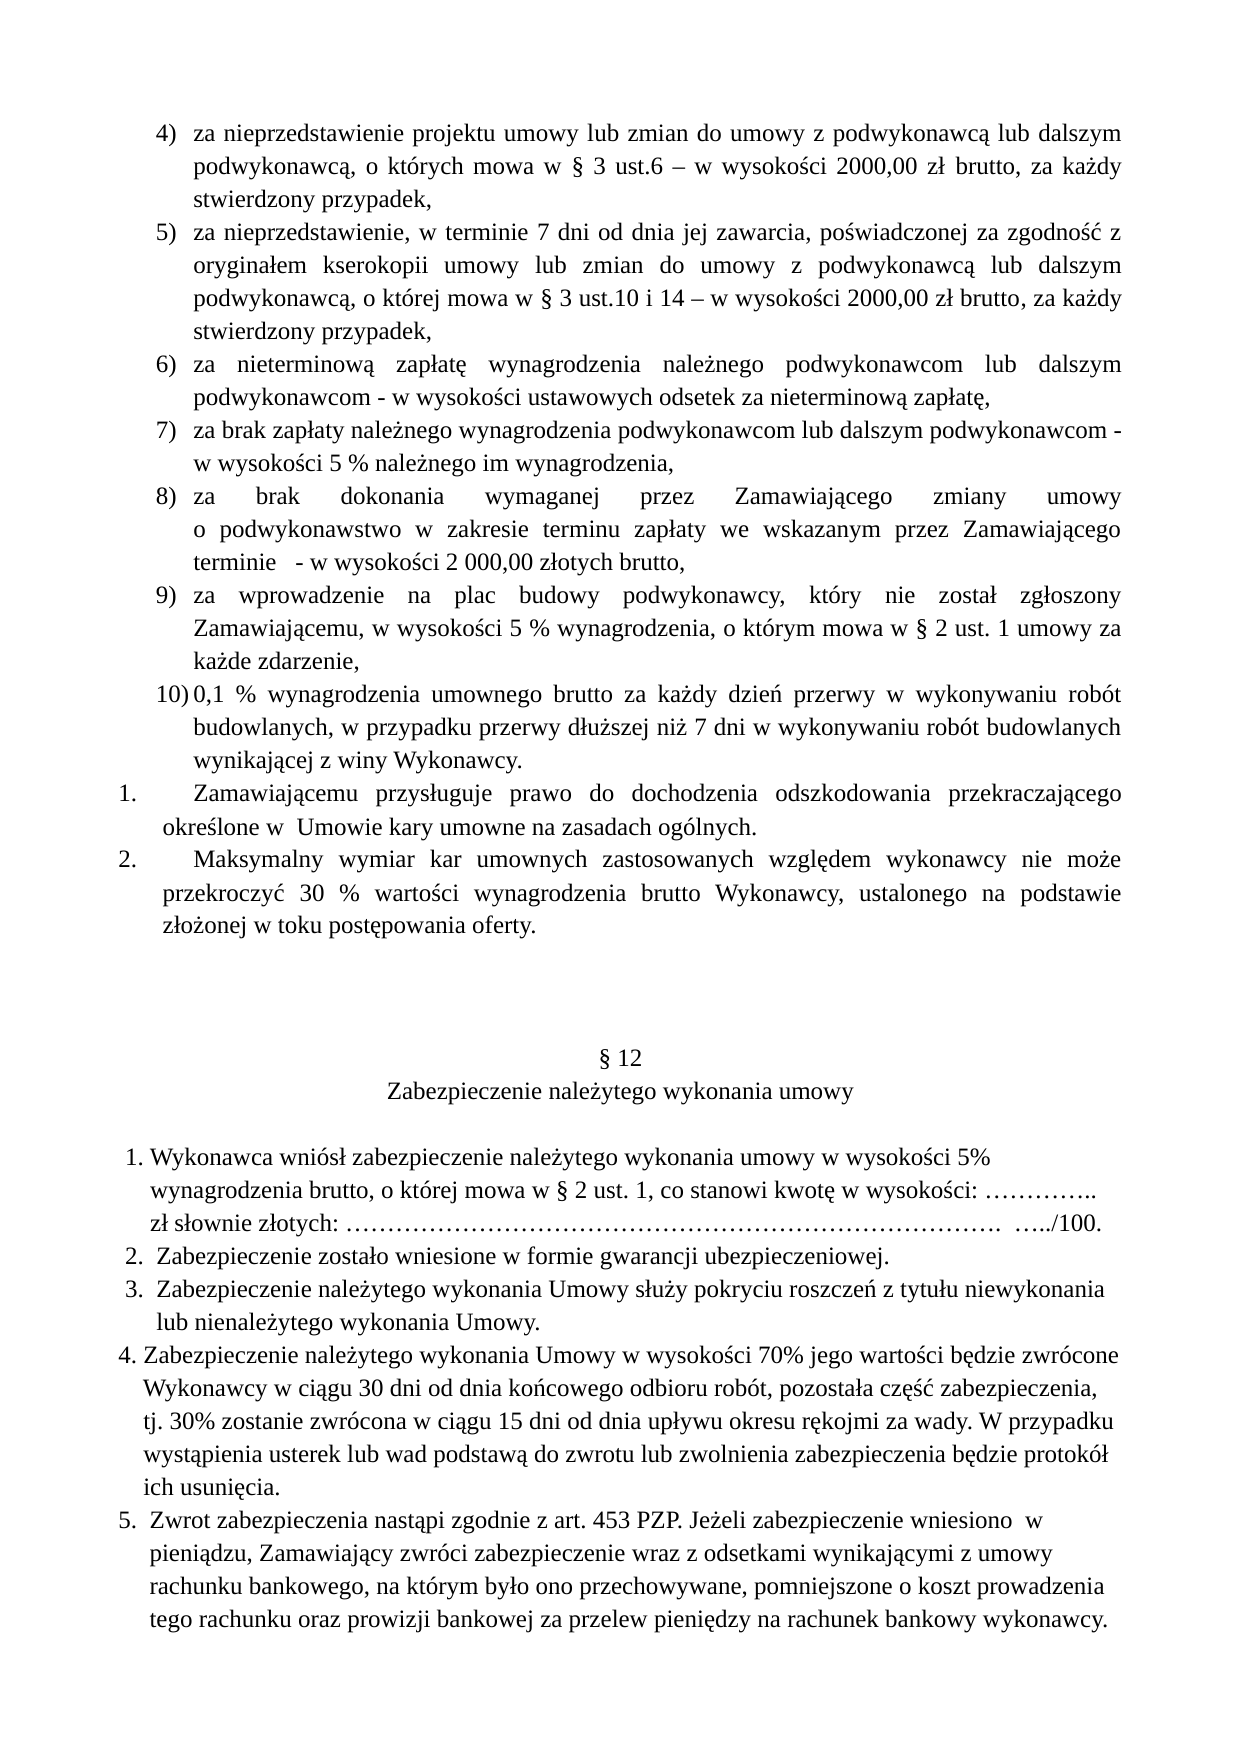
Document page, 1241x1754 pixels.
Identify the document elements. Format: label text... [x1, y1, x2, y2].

list 0,1 % wynagrodzenia umownego brutto za każdy dzień przerwy w wykonywaniu robót budowlanych, w przypadku przerwy dłuższej niż 7 dni w wykonywaniu robót budowlanych wynikającej z winy Wykonawcy. [156, 679, 1122, 774]
list Zamawiającemu przysługuje prawo do dochodzenia odszkodowania przekraczającego określone w Umowie kary umowne na zasadach ogólnych. [118, 778, 1122, 840]
list tj. 30% zostanie zwrócona w ciągu 15 dni od dnia upływu okresu rękojmi za wady. W przypadku [118, 1406, 1122, 1435]
list zł słownie złotych: ……………………………………………………………………. …../100. [125, 1208, 1122, 1237]
list za nieterminową zapłatę wynagrodzenia należnego podwykonawcom lub dalszym podwykonawcom - w wysokości ustawowych odsetek za nieterminową zapłatę, [156, 349, 1122, 411]
list 1. Wykonawca wniósł zabezpieczenie należytego wykonania umowy w wysokości 5% [125, 1142, 1122, 1171]
text § 12 [118, 1043, 1122, 1071]
list za brak dokonania wymaganej przez Zamawiającego zmiany umowy o podwykonawstwo w zakresie terminu zapłaty we wskazanym przez Zamawiającego terminie - w wysokości 2 000,00 złotych brutto, [156, 481, 1122, 576]
list wynagrodzenia brutto, o której mowa w § 2 ust. 1, co stanowi kwotę w wysokości: ………….. [125, 1175, 1122, 1203]
list pieniądzu, Zamawiający zwróci zabezpieczenie wraz z odsetkami wynikającymi z umowy [118, 1538, 1122, 1567]
list za nieprzedstawienie, w terminie 7 dni od dnia jej zawarcia, poświadczonej za zgodność z oryginałem kserokopii umowy lub zmian do umowy z podwykonawcą lub dalszym podwykonawcą, o której mowa w § 3 ust.10 i 14 – w wysokości 2000,00 zł brutto, za każdy stwierdzony przypadek, [156, 217, 1122, 345]
list wystąpienia usterek lub wad podstawą do zwrotu lub zwolnienia zabezpieczenia będzie protokół [118, 1439, 1122, 1468]
list za brak zapłaty należnego wynagrodzenia podwykonawcom lub dalszym podwykonawcom - w wysokości 5 % należnego im wynagrodzenia, [156, 415, 1122, 477]
list tego rachunku oraz prowizji bankowej za przelew pieniędzy na rachunek bankowy wykonawcy. [118, 1604, 1122, 1633]
list 3. Zabezpieczenie należytego wykonania Umowy służy pokryciu roszczeń z tytułu niewykonania [125, 1274, 1122, 1303]
list lub nienależytego wykonania Umowy. [125, 1307, 1122, 1336]
list Wykonawcy w ciągu 30 dni od dnia końcowego odbioru robót, pozostała część zabezpieczenia, [118, 1373, 1122, 1402]
list 5. Zwrot zabezpieczenia nastąpi zgodnie z art. 453 PZP. Jeżeli zabezpieczenie wniesiono w [118, 1505, 1122, 1534]
list rachunku bankowego, na którym było ono przechowywane, pomniejszone o koszt prowadzenia [118, 1571, 1122, 1600]
list 4. Zabezpieczenie należytego wykonania Umowy w wysokości 70% jego wartości będzie zwrócone [118, 1340, 1122, 1369]
list za nieprzedstawienie projektu umowy lub zmian do umowy z podwykonawcą lub dalszym podwykonawcą, o których mowa w § 3 ust.6 – w wysokości 2000,00 zł brutto, za każdy stwierdzony przypadek, [156, 118, 1122, 213]
list Maksymalny wymiar kar umownych zastosowanych względem wykonawcy nie może przekroczyć 30 % wartości wynagrodzenia brutto Wykonawcy, ustalonego na podstawie złożonej w toku postępowania oferty. [118, 844, 1122, 939]
list 2. Zabezpieczenie zostało wniesione w formie gwarancji ubezpieczeniowej. [125, 1241, 1122, 1269]
text Zabezpieczenie należytego wykonania umowy [118, 1076, 1122, 1104]
list za wprowadzenie na plac budowy podwykonawcy, który nie został zgłoszony Zamawiającemu, w wysokości 5 % wynagrodzenia, o którym mowa w § 2 ust. 1 umowy za każde zdarzenie, [156, 580, 1122, 675]
list ich usunięcia. [118, 1472, 1122, 1501]
